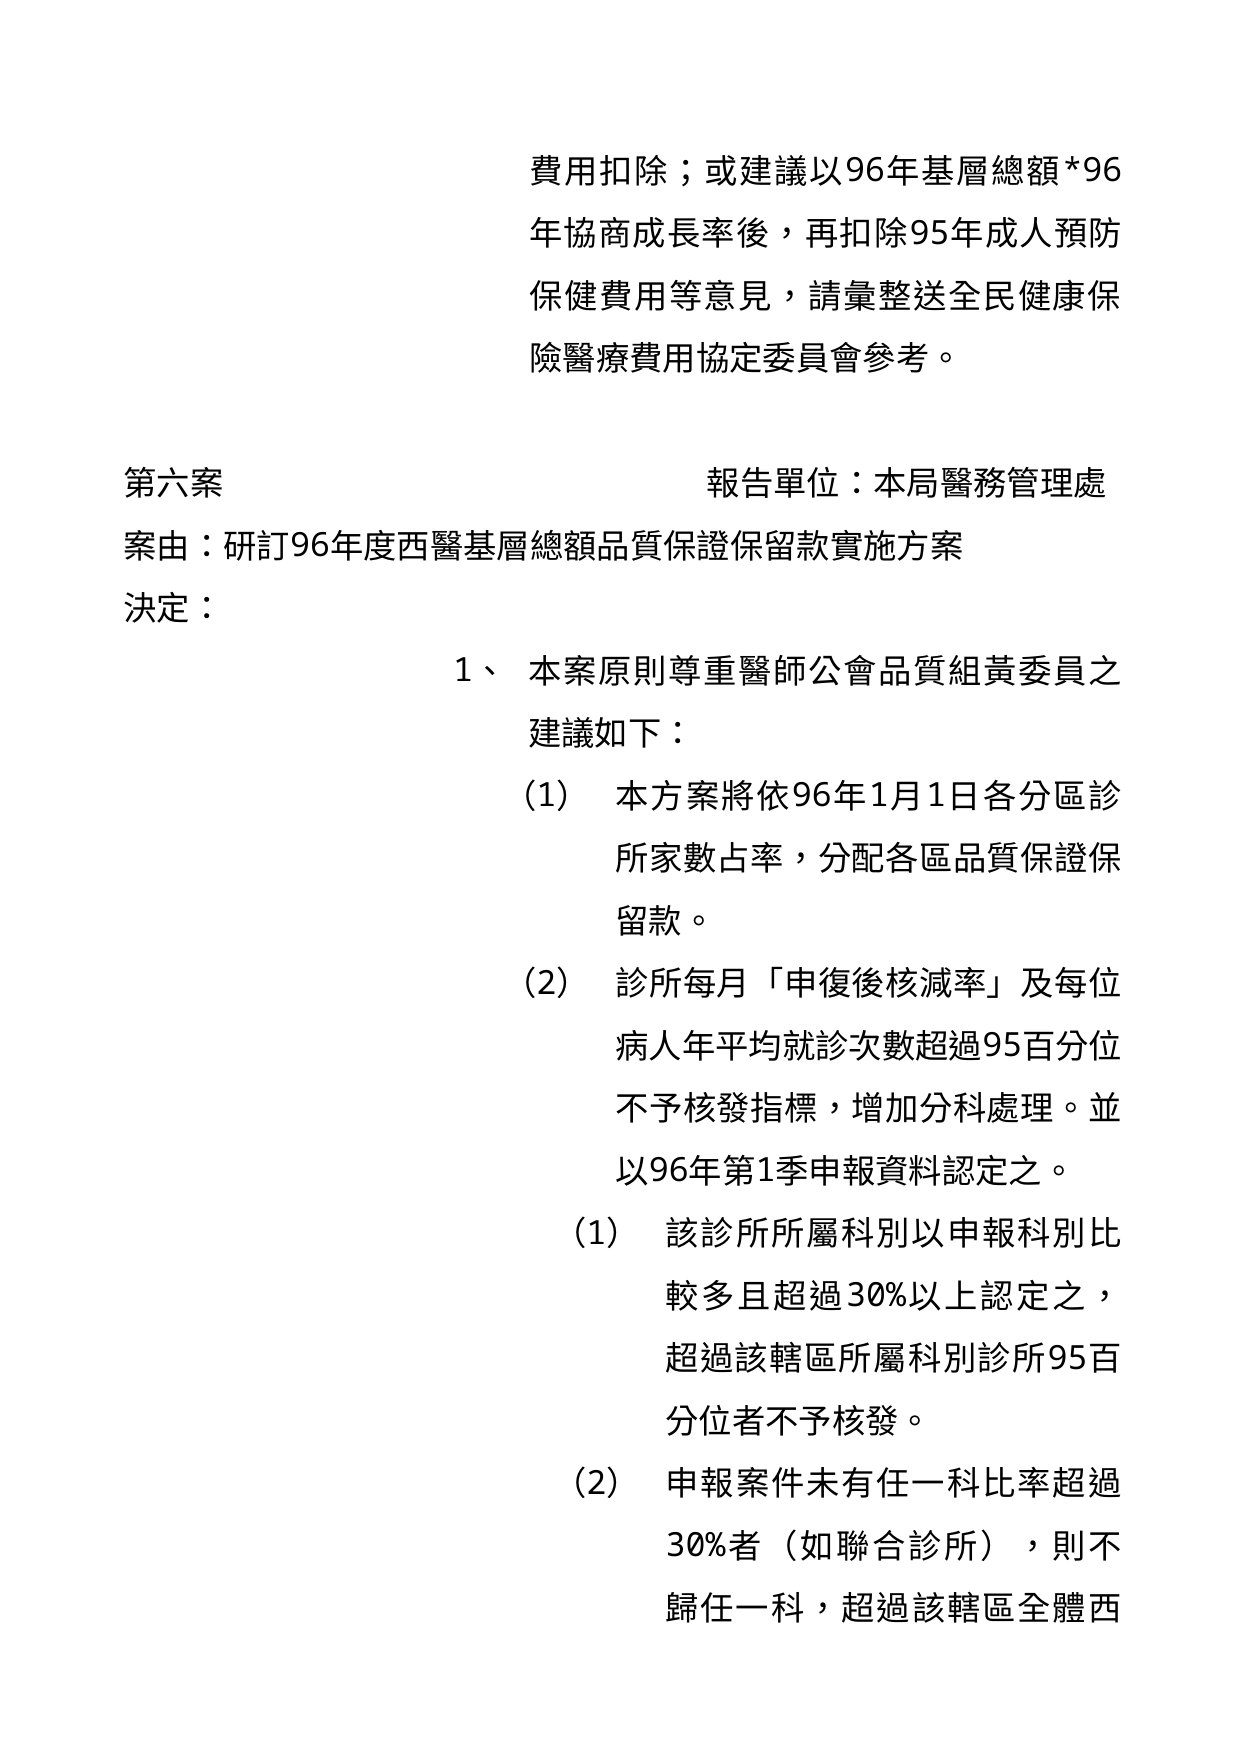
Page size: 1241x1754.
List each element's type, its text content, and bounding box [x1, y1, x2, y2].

list 該診所所屬科別以申報科別比較多且超過30%以上認定之，超過該轄區所屬科別診所95百分位者不予核發。 [553, 1189, 1122, 1439]
list 診所每月「申復後核減率」及每位病人年平均就診次數超過95百分位不予核發指標，增加分科處理。並以96年第1季申報資料認定之。 [503, 939, 1122, 1189]
list 本方案將依96年1月1日各分區診所家數占率，分配各區品質保證保留款。 [503, 752, 1122, 939]
text 決定： [113, 564, 1122, 627]
text 案由：研訂96年度西醫基層總額品質保證保留款實施方案 [113, 502, 1122, 564]
list 本案原則尊重醫師公會品質組黃委員之建議如下： [453, 627, 1122, 752]
list 申報案件未有任一科比率超過30%者（如聯合診所），則不歸任一科，超過該轄區全體西 [553, 1439, 1122, 1627]
text 第六案 報告單位：本局醫務管理處 [113, 439, 1122, 502]
list 有關醫師公會代表建議不應自基期扣除，如欲扣除應以89年或90年7月之基期中計算相關預防保健費用*歷年協商成長率後扣除；部分基層代表建議以開辦90年7月之基期計算公務預算支付之預防保健費用扣除；或建議以96年基層總額*96年協商成長率後，再扣除95年成人預防保健費用等意見，請彙整送全民健康保險醫療費用協定委員會參考。 [453, 127, 1122, 377]
